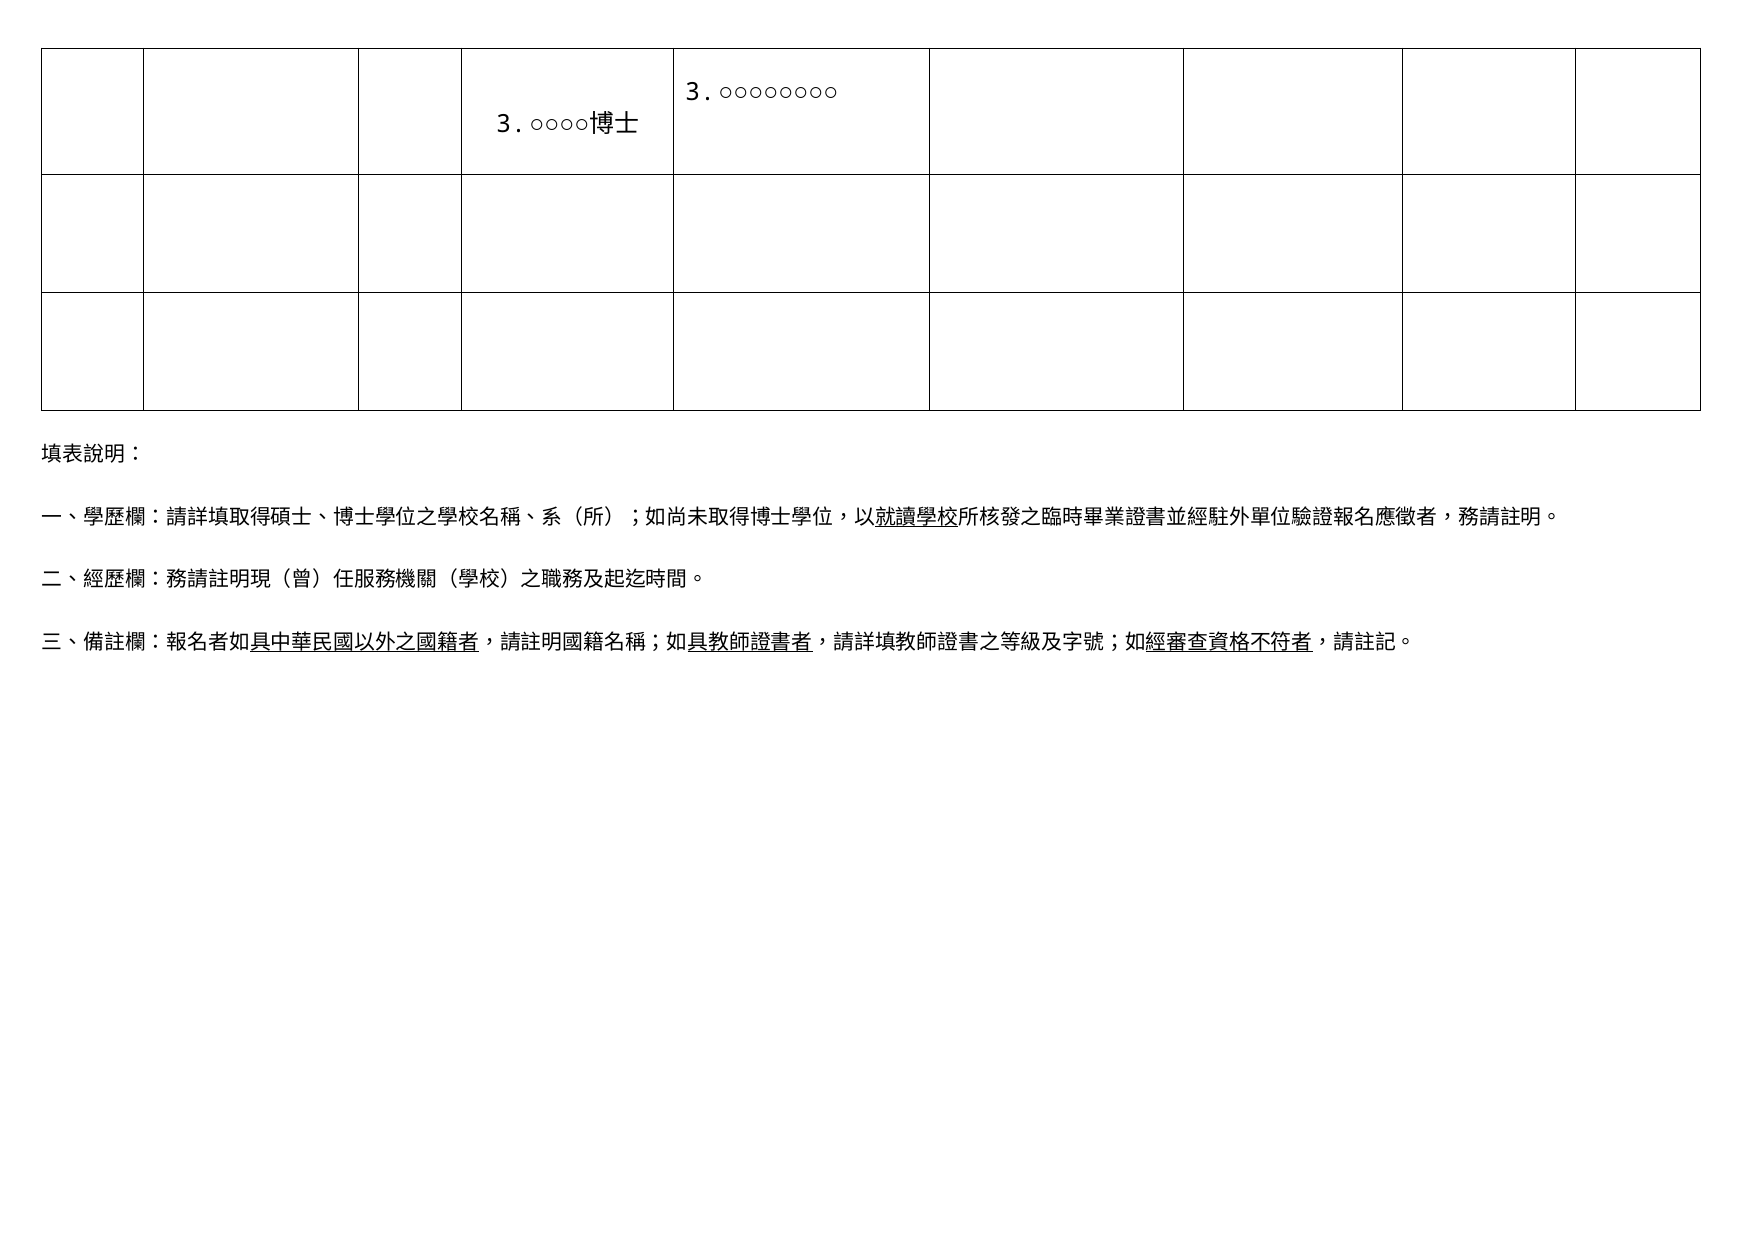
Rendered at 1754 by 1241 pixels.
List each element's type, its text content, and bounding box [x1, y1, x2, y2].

table_cell [1576, 293, 1700, 410]
table_cell [359, 49, 461, 173]
table_cell [359, 293, 461, 410]
table_cell [1184, 293, 1402, 410]
text 二、經歷欄：務請註明現（曾）任服務機關（學校）之職務及起迄時間。 [41, 536, 1701, 598]
table_cell ○○○○○○○○ ○○○○○○○○ ○○○○○○○○ [674, 49, 929, 173]
table_cell [1403, 49, 1575, 173]
table_cell [42, 175, 143, 292]
table_cell [930, 175, 1183, 292]
table_cell [1403, 175, 1575, 292]
table_cell [930, 49, 1183, 173]
table_cell [42, 293, 143, 410]
table_cell [462, 175, 673, 292]
table_cell [1576, 49, 1700, 173]
table_cell [1403, 293, 1575, 410]
table_cell [144, 293, 358, 410]
text 一、學歷欄：請詳填取得碩士、博士學位之學校名稱、系（所）；如尚未取得博士學位，以就讀學校所核發之臨時畢業證書並經駐外單位驗證報名應徵者，務請註明。 [41, 473, 1701, 536]
table_cell [674, 175, 929, 292]
table_cell [42, 49, 143, 173]
table_cell [462, 293, 673, 410]
table_cell [359, 175, 461, 292]
table_cell [674, 293, 929, 410]
table_cell [930, 293, 1183, 410]
table_cell [1184, 49, 1402, 173]
table_cell [1576, 175, 1700, 292]
table_cell ○○○○學士 ○○○○碩士 ○○○○博士 [462, 49, 673, 173]
table_cell [1184, 175, 1402, 292]
text 填表說明： [41, 411, 1701, 473]
text 三、備註欄：報名者如具中華民國以外之國籍者，請註明國籍名稱；如具教師證書者，請詳填教師證書之等級及字號；如經審查資格不符者，請註記。 [41, 598, 1701, 661]
table_cell [144, 175, 358, 292]
table_cell [144, 49, 358, 173]
